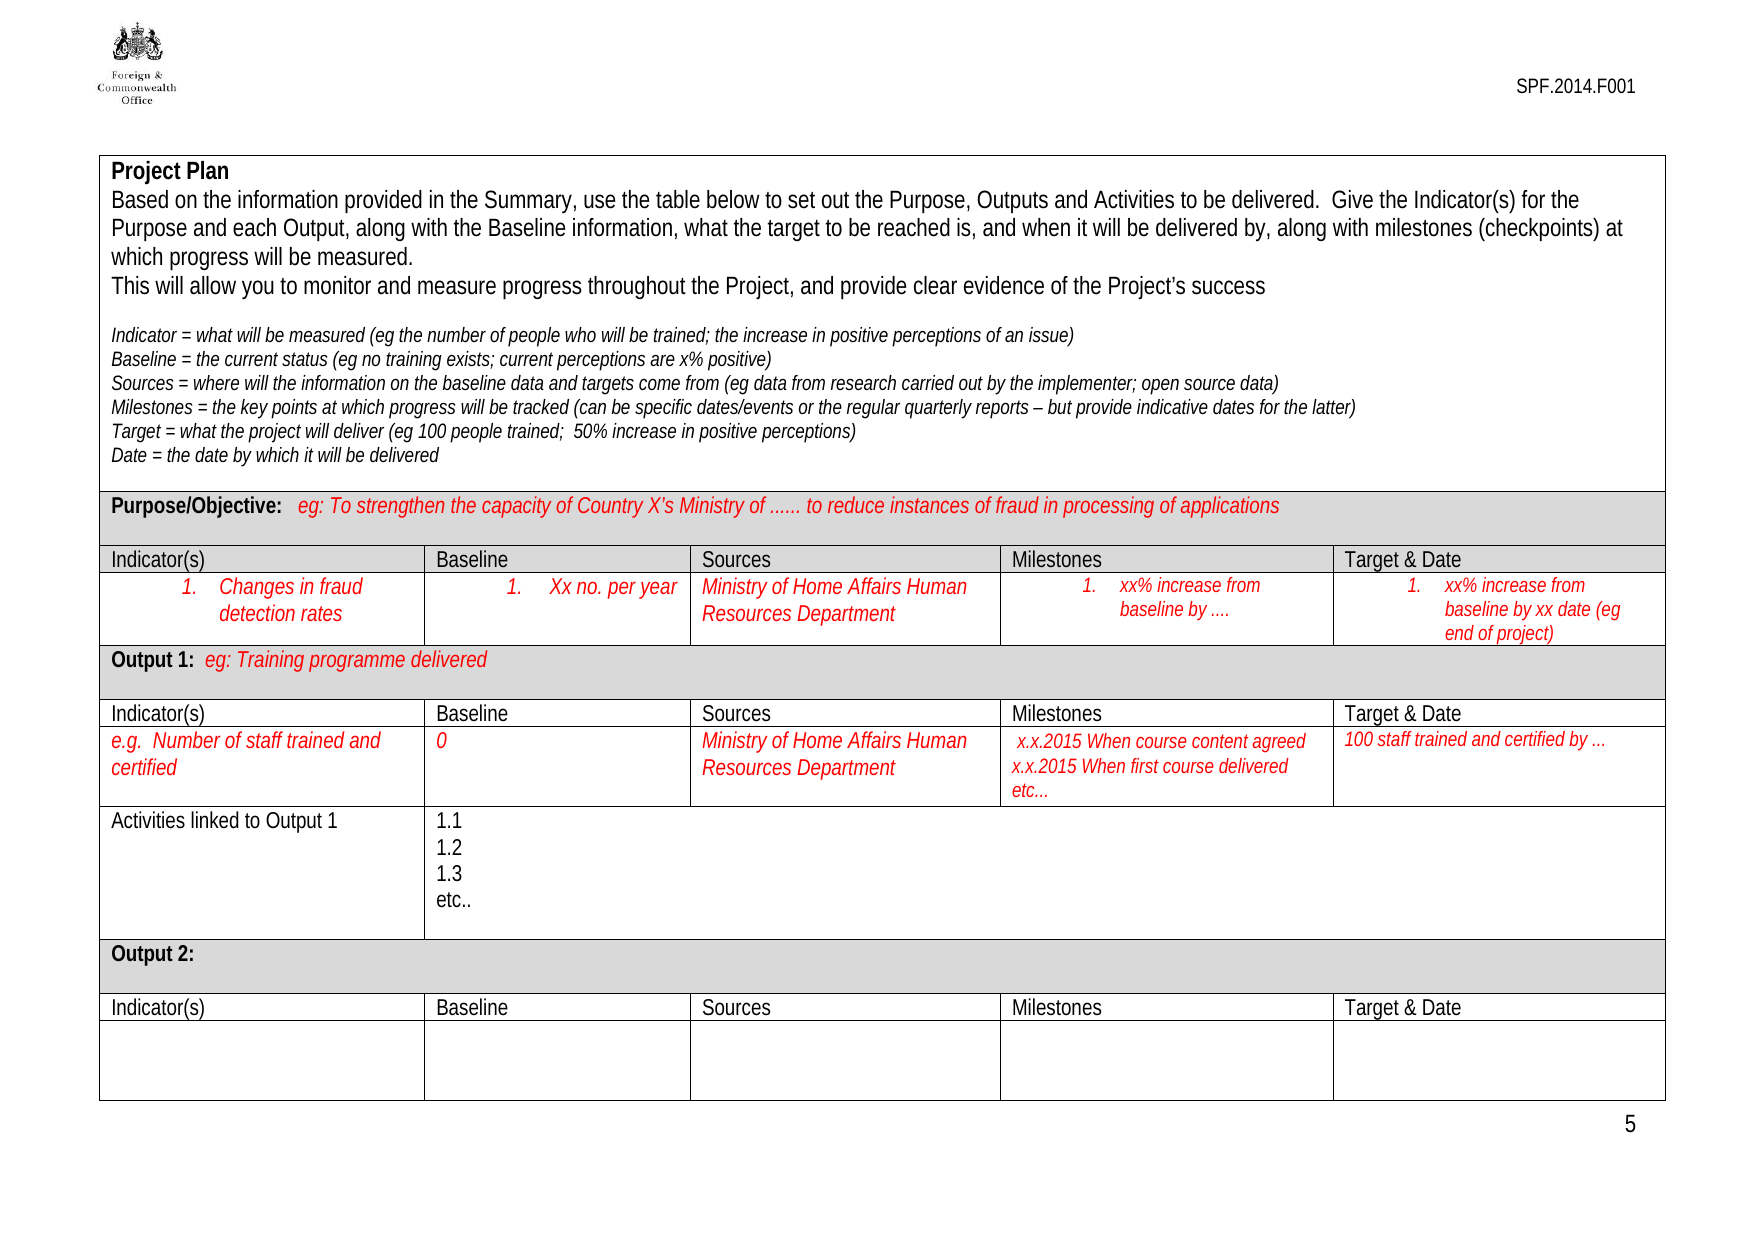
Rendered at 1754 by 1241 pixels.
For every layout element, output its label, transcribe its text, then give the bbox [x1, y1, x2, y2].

table_header Project Plan Based on the information provided in the Summary, use the table below to set out the Purpose, Outputs and Activities to be delivered. Give the Indicator(s) for the Purpose and each Output, along with the Baseline information, what the target to be reached is, and when it will be delivered by, along with milestones (checkpoints) at which progress will be measured. This will allow you to monitor and measure progress throughout the Project, and provide clear evidence of the Project’s success Indicator = what will be measured (eg the number of people who will be trained; the increase in positive perceptions of an issue) Baseline = the current status (eg no training exists; current perceptions are x% positive) Sources = where will the information on the baseline data and targets come from (eg data from research carried out by the implementer; open source data) Milestones = the key points at which progress will be tracked (can be specific dates/events or the regular quarterly reports – but provide indicative dates for the latter) Target = what the project will deliver (eg 100 people trained; 50% increase in positive perceptions) Date = the date by which it will be delivered [100, 156, 1665, 491]
table_cell Indicator(s) [100, 994, 424, 1020]
table_cell Sources [691, 994, 1000, 1020]
table_cell [1334, 1021, 1665, 1100]
table_cell 1.1 1.2 1.3 etc.. [425, 807, 1665, 939]
table_cell Target & Date [1334, 546, 1665, 572]
table_cell Sources [691, 700, 1000, 726]
table_cell 100 staff trained and certified by ... [1334, 727, 1665, 806]
table_cell Baseline [425, 700, 690, 726]
table_cell [691, 1021, 1000, 1100]
table_cell Changes in fraud detection rates [100, 573, 424, 645]
table_cell Purpose/Objective: eg: To strengthen the capacity of Country X’s Ministry of ...... to reduce instances of fraud in processing of applications [100, 492, 1665, 545]
table_cell Baseline [425, 994, 690, 1020]
table_cell e.g. Number of staff trained and certified [100, 727, 424, 806]
table_cell xx% increase from baseline by xx date (eg end of project) [1334, 573, 1665, 645]
table_cell Xx no. per year [425, 573, 690, 645]
table_cell [1001, 1021, 1333, 1100]
table_cell Target & Date [1334, 700, 1665, 726]
table_cell xx% increase from baseline by .... [1001, 573, 1333, 645]
table_cell Target & Date [1334, 994, 1665, 1020]
table_cell [425, 1021, 690, 1100]
table_cell x.x.2015 When course content agreed x.x.2015 When first course delivered etc... [1001, 727, 1333, 806]
table_cell Indicator(s) [100, 700, 424, 726]
table_cell 0 [425, 727, 690, 806]
table_cell Indicator(s) [100, 546, 424, 572]
table_cell Sources [691, 546, 1000, 572]
table_cell Milestones [1001, 546, 1333, 572]
table_cell Milestones [1001, 994, 1333, 1020]
table_cell Output 1: eg: Training programme delivered [100, 646, 1665, 699]
table_cell Milestones [1001, 700, 1333, 726]
table_cell Output 2: [100, 940, 1665, 993]
table_cell Ministry of Home Affairs Human Resources Department [691, 573, 1000, 645]
table_cell Baseline [425, 546, 690, 572]
table_cell Ministry of Home Affairs Human Resources Department [691, 727, 1000, 806]
table_cell [100, 1021, 424, 1100]
table_cell Activities linked to Output 1 [100, 807, 424, 939]
